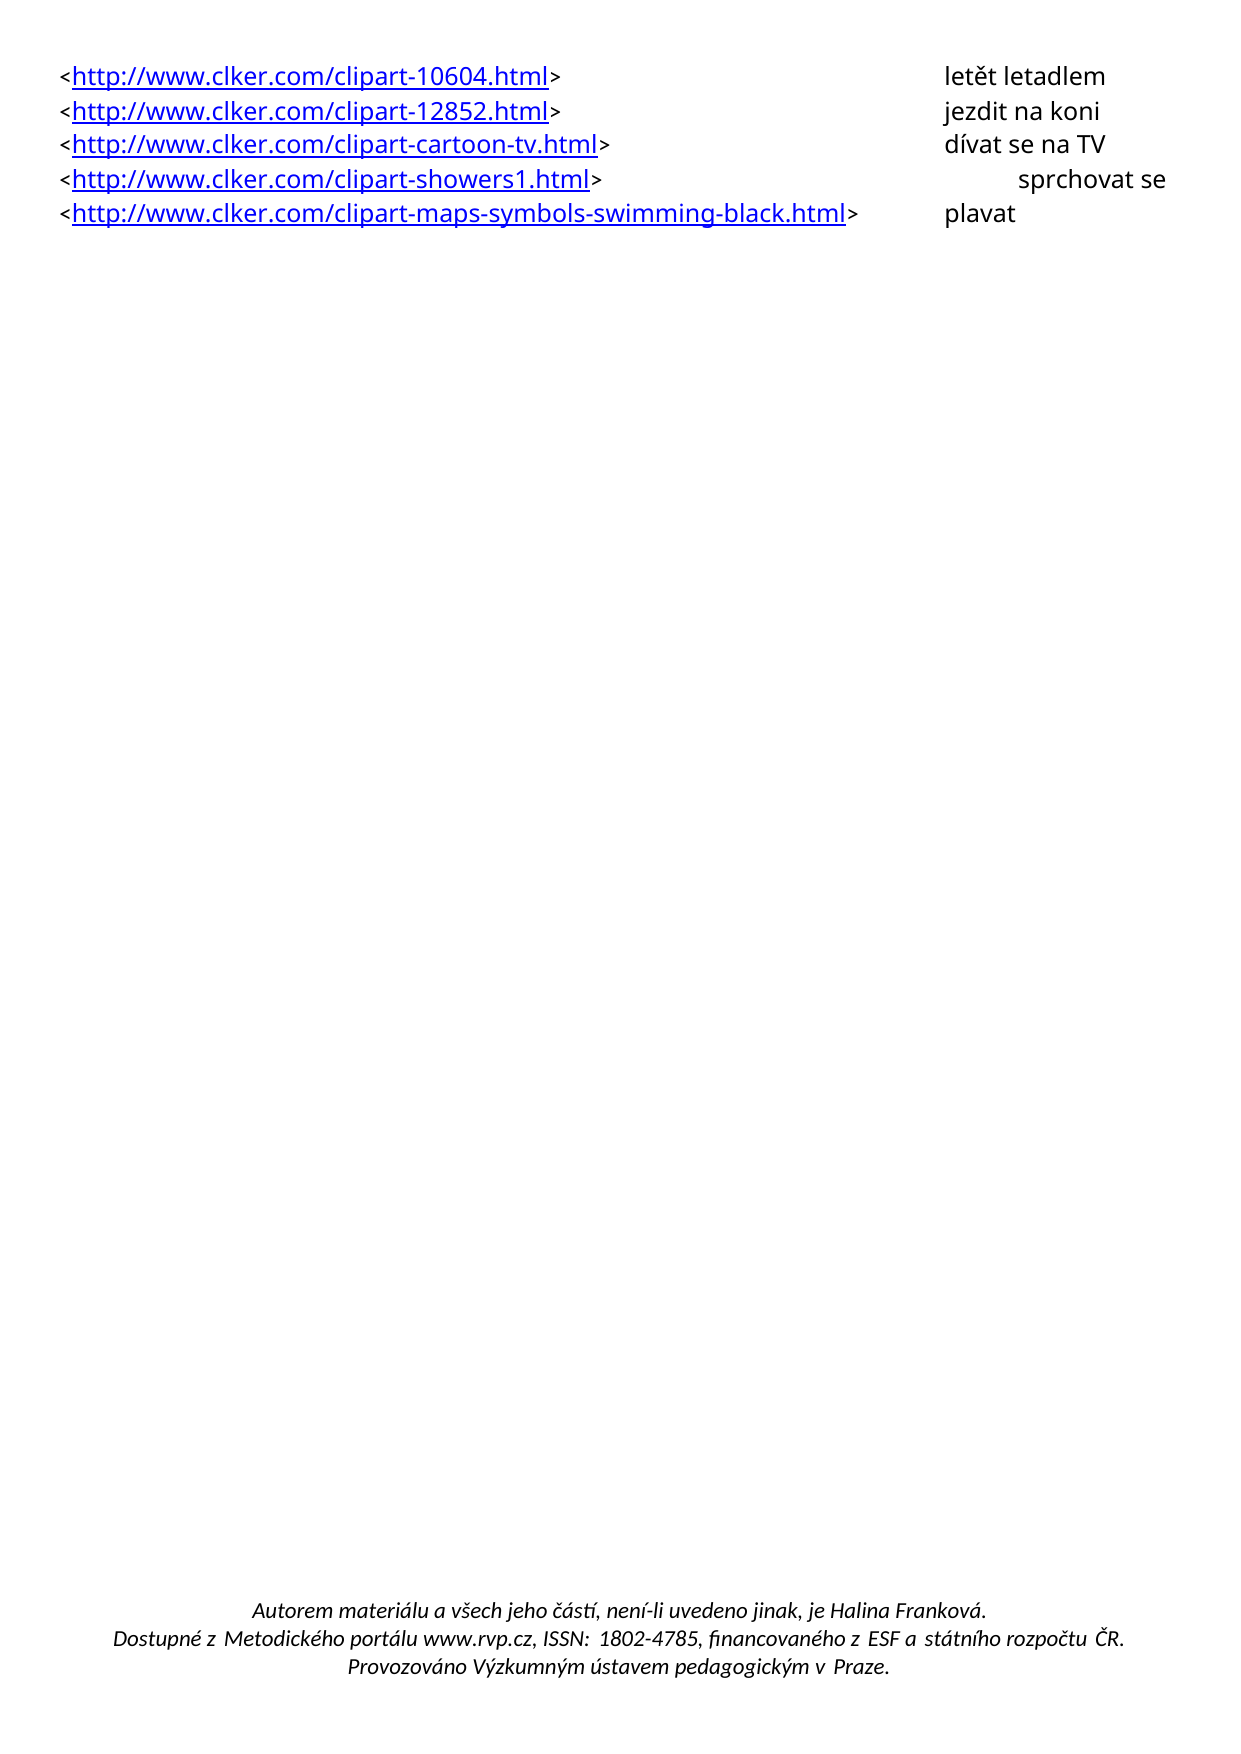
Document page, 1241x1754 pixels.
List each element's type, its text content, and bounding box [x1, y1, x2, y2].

text <http://www.clker.com/clipart-10604.html> letět letadlem [59, 59, 1181, 93]
text <http://www.clker.com/clipart-12852.html> jezdit na koni [59, 93, 1181, 127]
text <http://www.clker.com/clipart-showers1.html> sprchovat se [59, 161, 1181, 195]
text <http://www.clker.com/clipart-maps-symbols-swimming-black.html> plavat [59, 195, 1181, 229]
text <http://www.clker.com/clipart-cartoon-tv.html> dívat se na TV [59, 127, 1181, 161]
